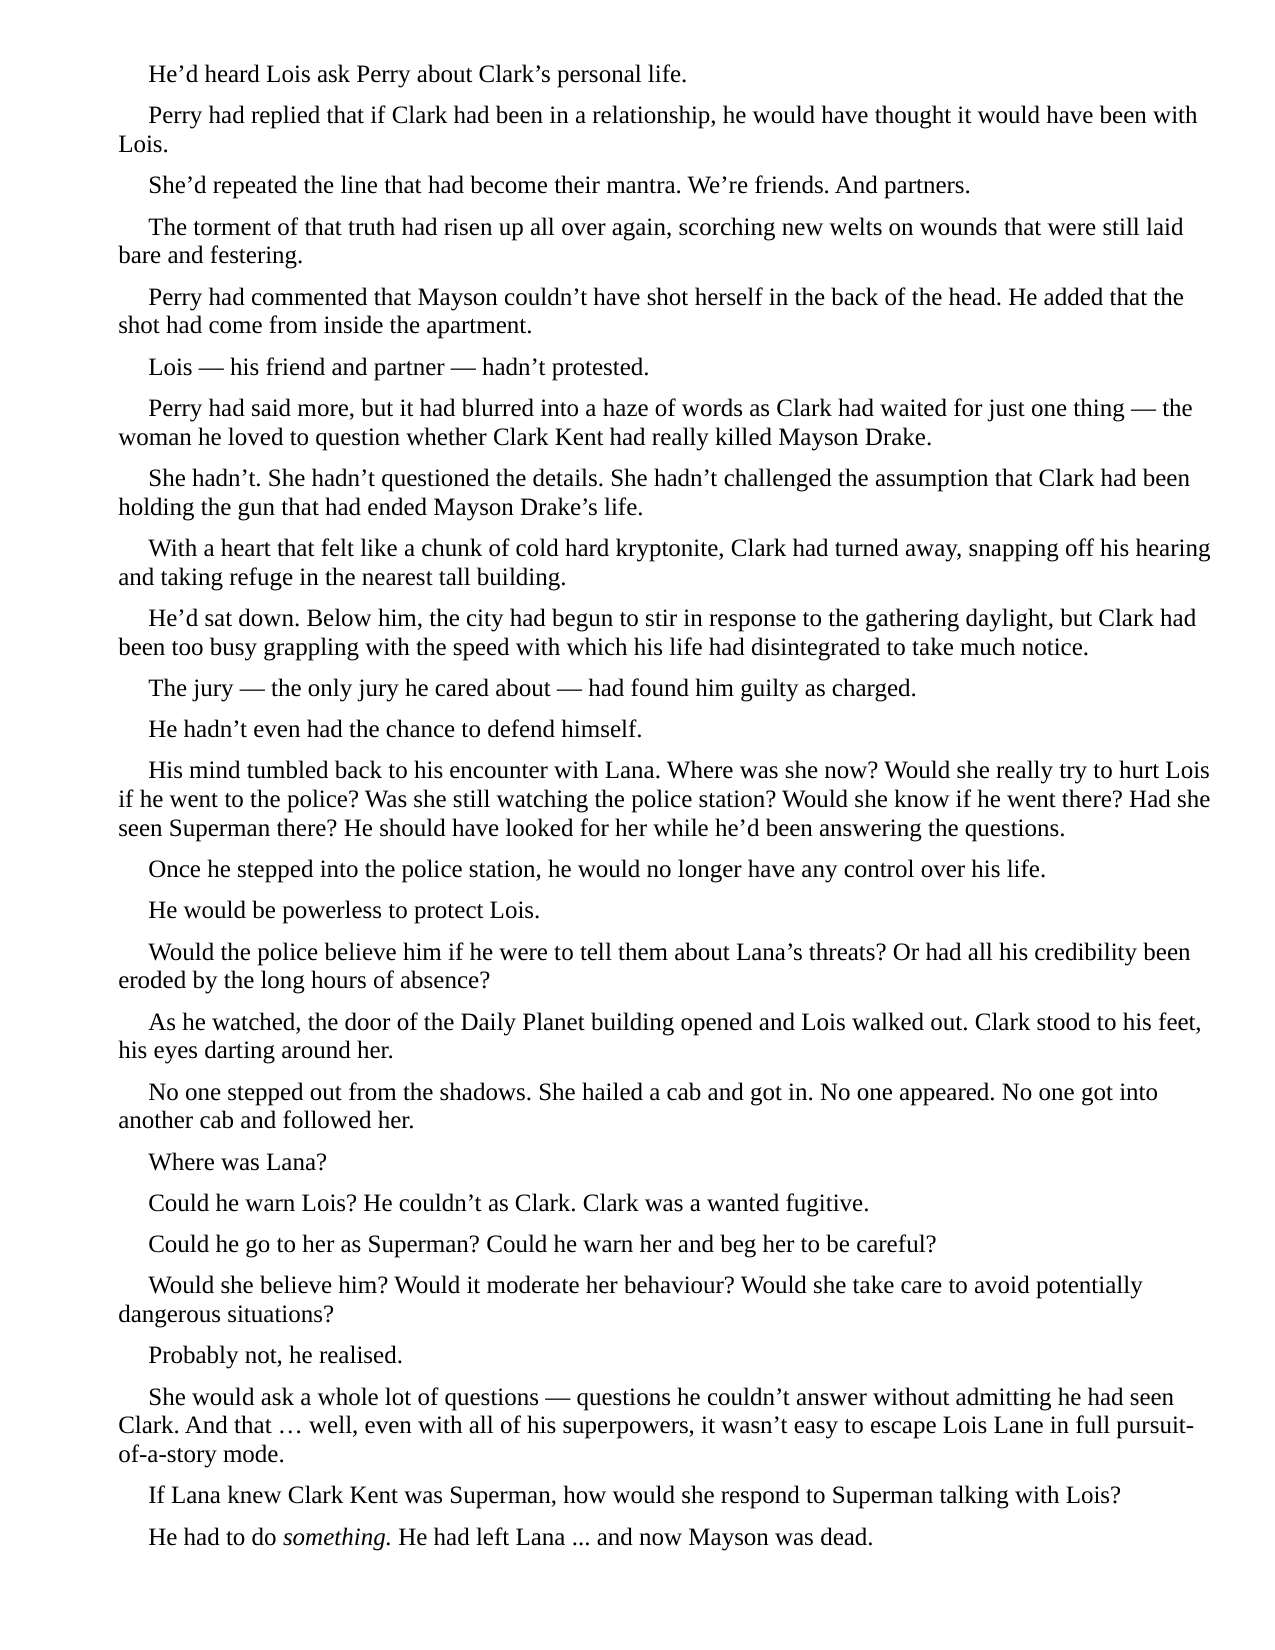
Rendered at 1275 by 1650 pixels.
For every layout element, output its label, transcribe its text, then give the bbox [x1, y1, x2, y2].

text She hadn’t. She hadn’t questioned the details. She hadn’t challenged the assumption that Clark had been holding the gun that had ended Mayson Drake’s life. [118, 463, 1216, 520]
text Lois — his friend and partner — hadn’t protested. [118, 352, 1216, 380]
text He’d sat down. Below him, the city had begun to stir in response to the gathering daylight, but Clark had been too busy grappling with the speed with which his life had disintegrated to take much notice. [118, 603, 1216, 660]
text Would she believe him? Would it moderate her behaviour? Would she take care to avoid potentially dangerous situations? [118, 1270, 1216, 1328]
text Probably not, he realised. [118, 1340, 1216, 1369]
text As he watched, the door of the Daily Planet building opened and Lois walked out. Clark stood to his feet, his eyes darting around her. [118, 1007, 1216, 1064]
text Perry had said more, but it had blurred into a haze of words as Clark had waited for just one thing — the woman he loved to question whether Clark Kent had really killed Mayson Drake. [118, 393, 1216, 450]
text She would ask a whole lot of questions — questions he couldn’t answer without admitting he had seen Clark. And that … well, even with all of his superpowers, it wasn’t easy to escape Lois Lane in full pursuit-of-a-story mode. [118, 1382, 1216, 1468]
text Would the police believe him if he were to tell them about Lana’s threats? Or had all his credibility been eroded by the long hours of absence? [118, 937, 1216, 994]
text No one stepped out from the shadows. She hailed a cab and got in. No one appeared. No one got into another cab and followed her. [118, 1077, 1216, 1134]
text The jury — the only jury he cared about — had found him guilty as charged. [118, 673, 1216, 702]
text He’d heard Lois ask Perry about Clark’s personal life. [118, 59, 1216, 88]
text The torment of that truth had risen up all over again, scorching new welts on wounds that were still laid bare and festering. [118, 212, 1216, 269]
text Perry had commented that Mayson couldn’t have shot herself in the back of the head. He added that the shot had come from inside the apartment. [118, 282, 1216, 339]
text Could he go to her as Superman? Could he warn her and beg her to be careful? [118, 1229, 1216, 1258]
text Once he stepped into the police station, he would no longer have any control over his life. [118, 854, 1216, 883]
text If Lana knew Clark Kent was Superman, how would she respond to Superman talking with Lois? [118, 1480, 1216, 1509]
text His mind tumbled back to his encounter with Lana. Where was she now? Would she really try to hurt Lois if he went to the police? Was she still watching the police station? Would she know if he went there? Had she seen Superman there? He should have looked for her while he’d been answering the questions. [118, 755, 1216, 842]
text She’d repeated the line that had become their mantra. We’re friends. And partners. [118, 170, 1216, 199]
text Where was Lana? [118, 1147, 1216, 1175]
text He hadn’t even had the chance to defend himself. [118, 714, 1216, 743]
text Could he warn Lois? He couldn’t as Clark. Clark was a wanted fugitive. [118, 1188, 1216, 1217]
text With a heart that felt like a chunk of cold hard kryptonite, Clark had turned away, snapping off his hearing and taking refuge in the nearest tall building. [118, 533, 1216, 590]
text Perry had replied that if Clark had been in a relationship, he would have thought it would have been with Lois. [118, 100, 1216, 158]
text He would be powerless to protect Lois. [118, 895, 1216, 924]
text He had to do something. He had left Lana ... and now Mayson was dead. [118, 1522, 1216, 1550]
